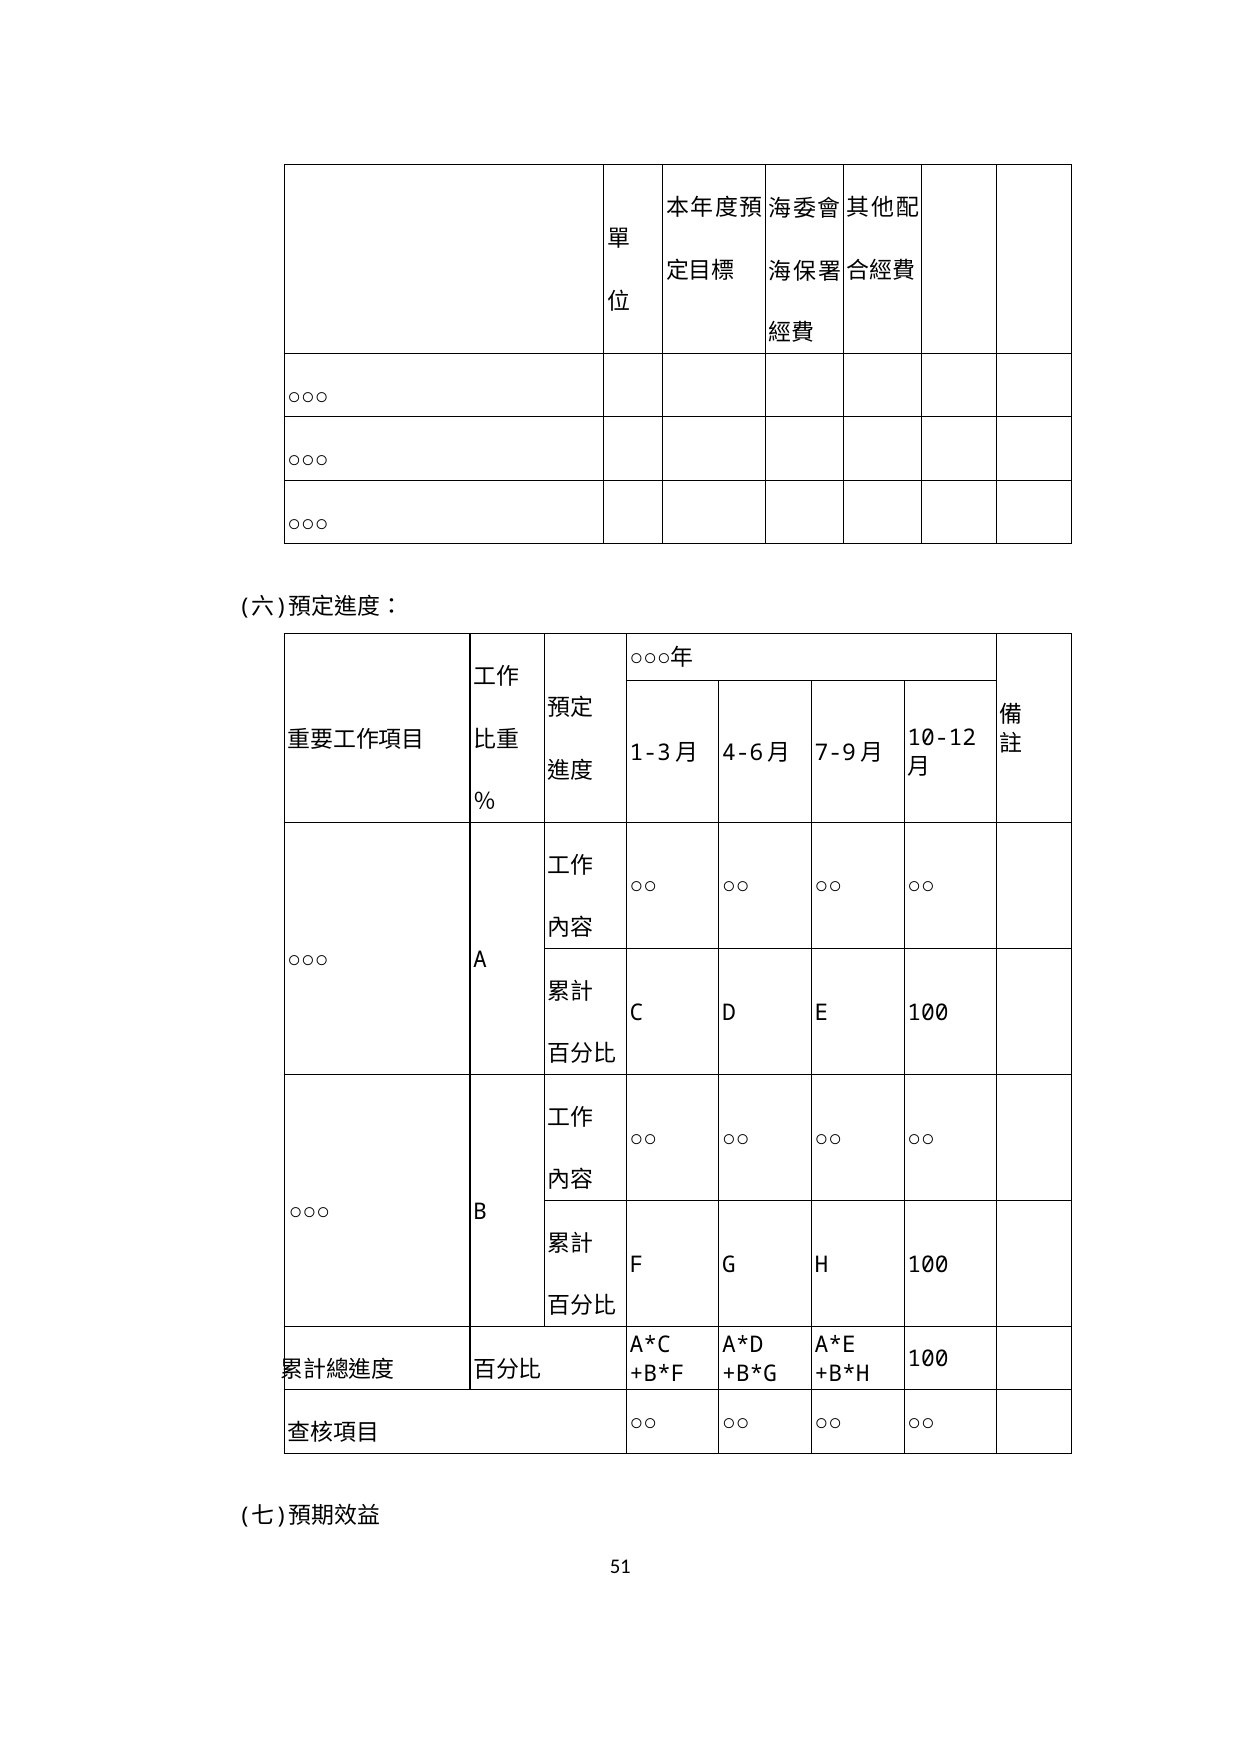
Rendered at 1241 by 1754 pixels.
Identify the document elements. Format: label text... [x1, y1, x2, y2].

table_cell 工作 內容 [545, 823, 626, 948]
table_cell 工作 內容 [545, 1075, 626, 1200]
table_cell D [719, 949, 811, 1074]
table_cell [766, 417, 843, 480]
table_cell 累計總進度 [285, 1327, 469, 1389]
table_cell A [471, 823, 544, 1074]
table_cell ○○○ [285, 417, 603, 480]
table_cell ○○ [627, 823, 718, 948]
table_cell ○○○ [285, 354, 603, 416]
table_header ○○○年 [627, 634, 996, 680]
table_cell 百分比 [471, 1327, 626, 1389]
table_cell ○○ [905, 1075, 996, 1200]
table_header [997, 165, 1071, 353]
table_cell [604, 481, 662, 543]
table_cell ○○ [627, 1390, 718, 1453]
table_header 重要工作項目 [285, 634, 469, 822]
table_cell ○○ [905, 1390, 996, 1453]
table_cell [997, 1327, 1071, 1389]
text (七)預期效益 [238, 1473, 1053, 1535]
table_cell ○○○ [285, 1075, 469, 1326]
table_header 工作 比重 ％ [471, 634, 544, 822]
table_cell 累計 百分比 [545, 949, 626, 1074]
table_cell 100 [905, 1327, 996, 1389]
table_cell 100 [905, 1201, 996, 1326]
table_cell 海委會海保署經費 [766, 165, 843, 353]
table_cell 4-6月 [719, 681, 811, 822]
table_cell 單 位 [604, 165, 662, 353]
table_cell 累計 百分比 [545, 1201, 626, 1326]
table_cell E [812, 949, 904, 1074]
table_cell ○○ [905, 823, 996, 948]
table_cell [844, 481, 921, 543]
text (六)預定進度： [238, 563, 1053, 626]
table_cell A*C +B*F [627, 1327, 718, 1389]
table_cell [997, 354, 1071, 416]
table_cell 7-9月 [812, 681, 904, 822]
table_cell G [719, 1201, 811, 1326]
table_cell [844, 354, 921, 416]
table_cell [997, 417, 1071, 480]
table_cell H [812, 1201, 904, 1326]
table_cell 其他配合經費 [844, 165, 921, 353]
table_header [285, 165, 603, 353]
table_header [922, 165, 996, 353]
table_cell [663, 354, 765, 416]
table_cell C [627, 949, 718, 1074]
table_cell ○○○ [285, 481, 603, 543]
table_cell [997, 823, 1071, 948]
table_cell [663, 417, 765, 480]
table_cell [766, 354, 843, 416]
table_cell [604, 354, 662, 416]
table_cell ○○ [719, 1390, 811, 1453]
table_cell [922, 481, 996, 543]
table_header 預定 進度 [545, 634, 626, 822]
table_cell [997, 1075, 1071, 1200]
table_cell ○○ [719, 1075, 811, 1200]
table_cell ○○○ [285, 823, 469, 1074]
table_cell A*E +B*H [812, 1327, 904, 1389]
table_cell [922, 354, 996, 416]
table_cell [997, 1201, 1071, 1326]
table_cell ○○ [627, 1075, 718, 1200]
table_cell 100 [905, 949, 996, 1074]
table_cell ○○ [719, 823, 811, 948]
table_cell [766, 481, 843, 543]
table_cell [997, 481, 1071, 543]
table_cell ○○ [812, 1075, 904, 1200]
table_cell [997, 1390, 1071, 1453]
table_cell [604, 417, 662, 480]
table_cell ○○ [812, 1390, 904, 1453]
table_cell [663, 481, 765, 543]
table_cell F [627, 1201, 718, 1326]
table_cell B [471, 1075, 544, 1326]
table_header 備 註 [997, 634, 1071, 822]
table_cell ○○ [812, 823, 904, 948]
table_cell 10-12月 [905, 681, 996, 822]
table_cell [922, 417, 996, 480]
table_cell 1-3月 [627, 681, 718, 822]
table_cell 查核項目 [285, 1390, 626, 1453]
table_cell A*D +B*G [719, 1327, 811, 1389]
table_cell [997, 949, 1071, 1074]
table_cell [844, 417, 921, 480]
table_cell 本年度預定目標 [663, 165, 765, 353]
